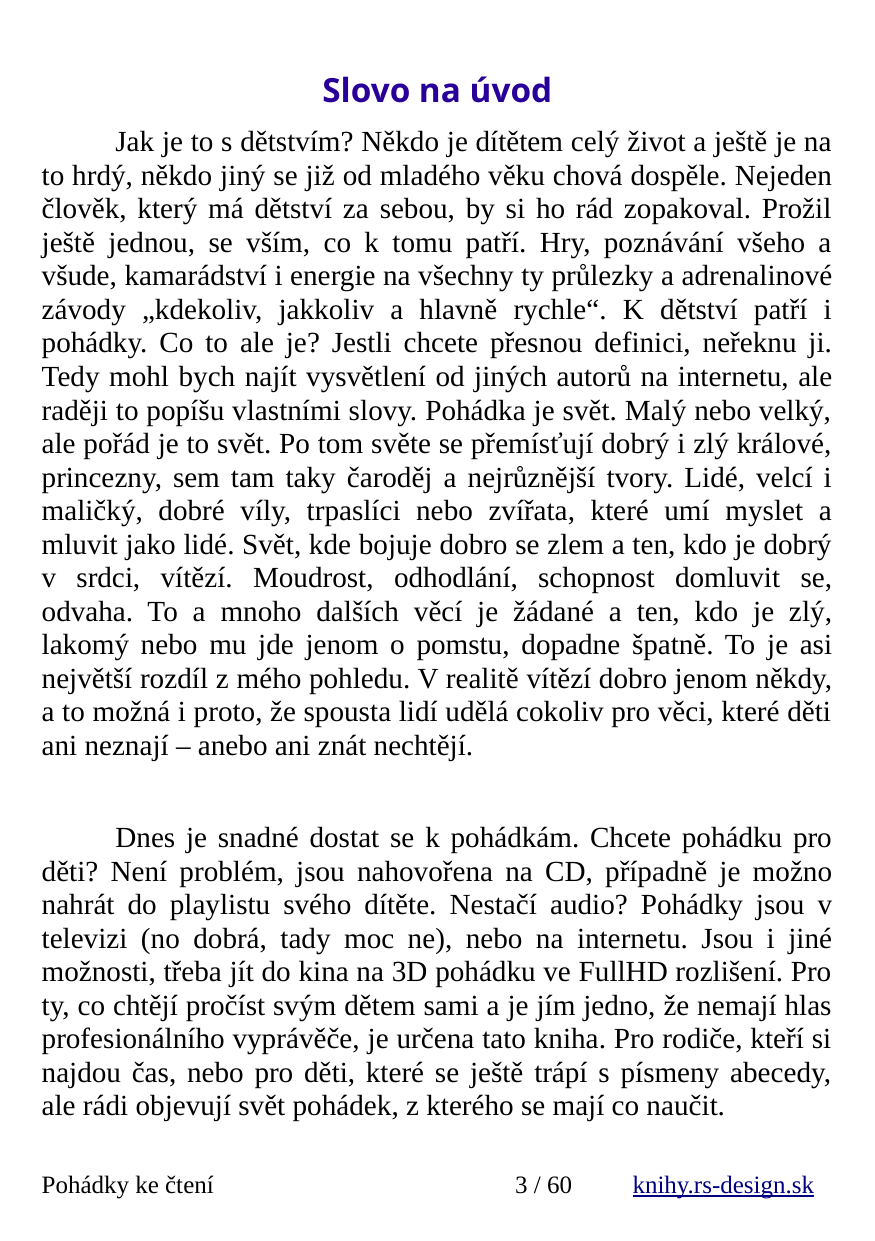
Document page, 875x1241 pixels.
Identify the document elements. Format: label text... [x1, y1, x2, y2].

text Jak je to s dětstvím? Někdo je dítětem celý život a ještě je na to hrdý, někdo jiný se již od mladého věku chová dospěle. Nejeden člověk, který má dětství za sebou, by si ho rád zopakoval. Prožil ještě jednou, se vším, co k tomu patří. Hry, poznávání všeho a všude, kamarádství i energie na všechny ty průlezky a adrenalinové závody „kdekoliv, jakkoliv a hlavně rychle“. K dětství patří i pohádky. Co to ale je? Jestli chcete přesnou definici, neřeknu ji. Tedy mohl bych najít vysvětlení od jiných autorů na internetu, ale raději to popíšu vlastními slovy. Pohádka je svět. Malý nebo velký, ale pořád je to svět. Po tom světe se přemísťují dobrý i zlý králové, princezny, sem tam taky čaroděj a nejrůznější tvory. Lidé, velcí i maličký, dobré víly, trpaslíci nebo zvířata, které umí myslet a mluvit jako lidé. Svět, kde bojuje dobro se zlem a ten, kdo je dobrý v srdci, vítězí. Moudrost, odhodlání, schopnost domluvit se, odvaha. To a mnoho dalších věcí je žádané a ten, kdo je zlý, lakomý nebo mu jde jenom o pomstu, dopadne špatně. To je asi největší rozdíl z mého pohledu. V realitě vítězí dobro jenom někdy, a to možná i proto, že spousta lidí udělá cokoliv pro věci, které děti ani neznají – anebo ani znát nechtějí. [41, 124, 833, 762]
text Dnes je snadné dostat se k pohádkám. Chcete pohádku pro děti? Není problém, jsou nahovořena na CD, případně je možno nahrát do playlistu svého dítěte. Nestačí audio? Pohádky jsou v televizi (no dobrá, tady moc ne), nebo na internetu. Jsou i jiné možnosti, třeba jít do kina na 3D pohádku ve FullHD rozlišení. Pro ty, co chtějí pročíst svým dětem sami a je jím jedno, že nemají hlas profesionálního vyprávěče, je určena tato kniha. Pro rodiče, kteří si najdou čas, nebo pro děti, které se ještě trápí s písmeny abecedy, ale rádi objevují svět pohádek, z kterého se mají co naučit. [41, 820, 833, 1122]
subtitle Slovo na úvod [41, 66, 833, 112]
